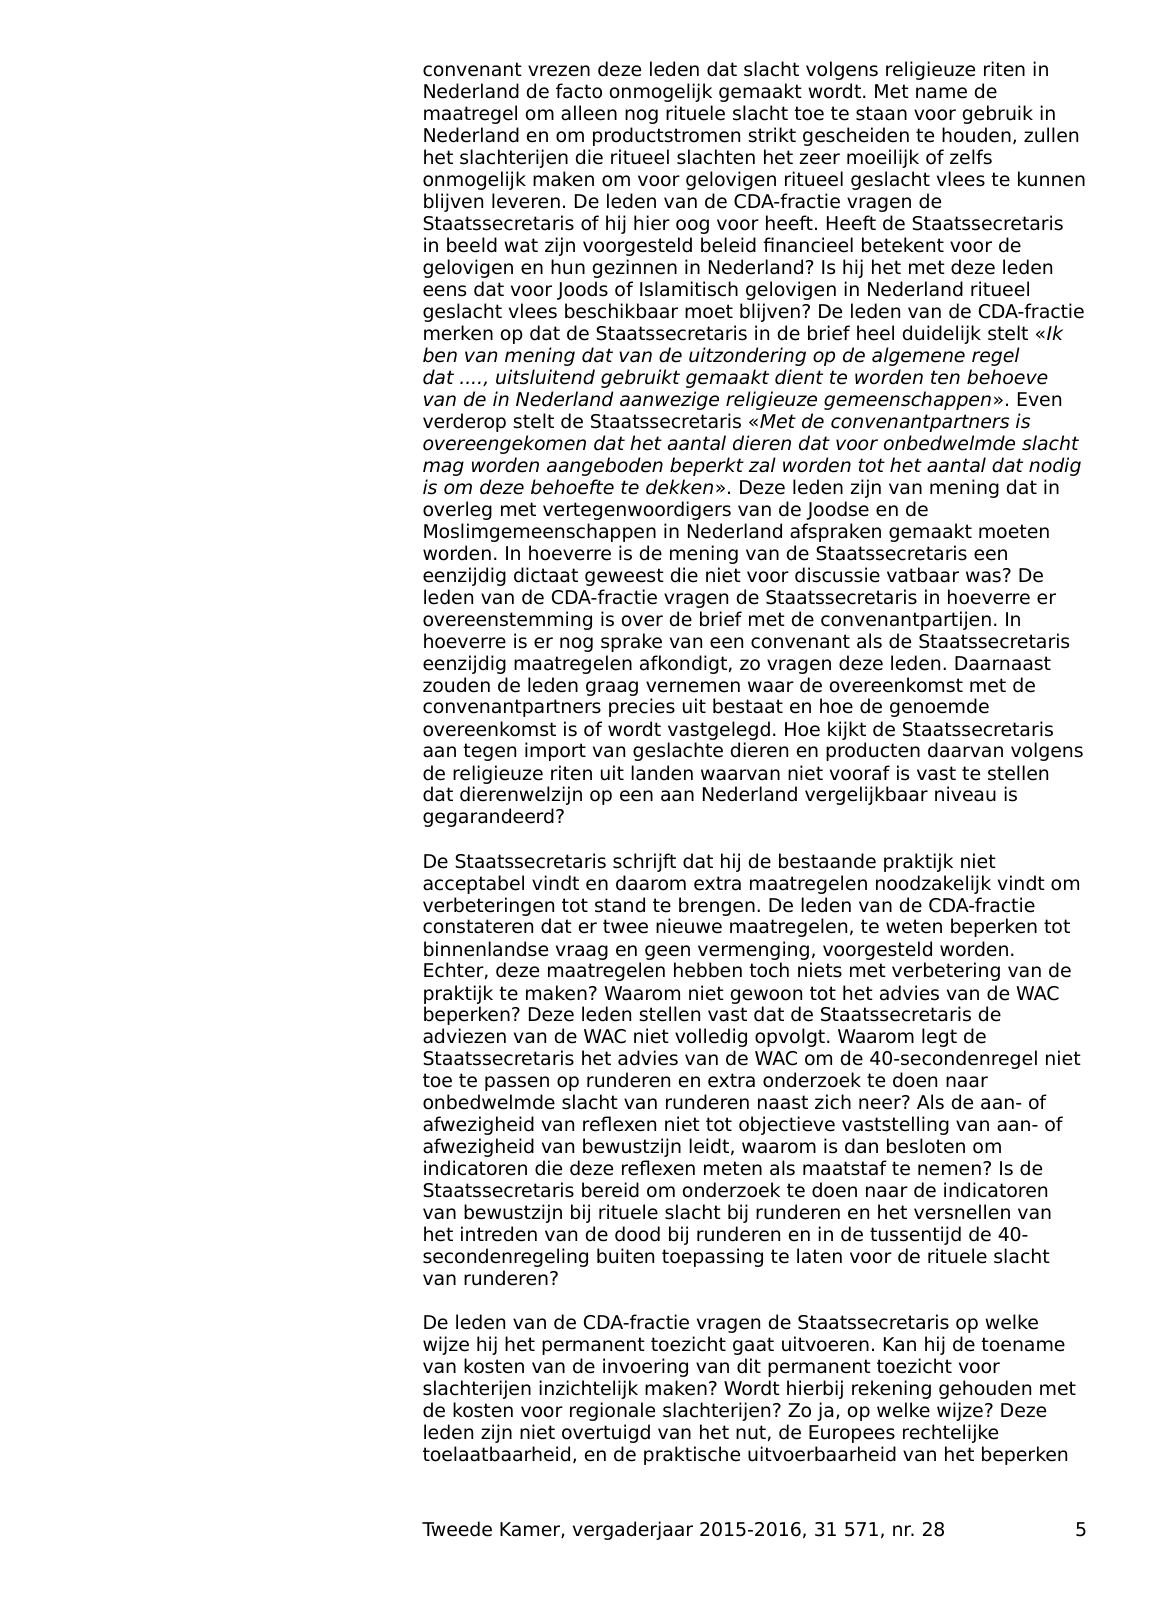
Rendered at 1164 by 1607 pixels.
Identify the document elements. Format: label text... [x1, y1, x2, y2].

text De leden van de CDA-fractie vragen de Staatssecretaris op welke wijze hij het permanent toezicht gaat uitvoeren. Kan hij de toename van kosten van de invoering van dit permanent toezicht voor slachterijen inzichtelijk maken? Wordt hierbij rekening gehouden met de kosten voor regionale slachterijen? Zo ja, op welke wijze? Deze leden zijn niet overtuigd van het nut, de Europees rechtelijke toelaatbaarheid, en de praktische uitvoerbaarheid van het beperken [422, 1312, 1087, 1466]
text De Staatssecretaris schrijft dat hij de bestaande praktijk niet acceptabel vindt en daarom extra maatregelen noodzakelijk vindt om verbeteringen tot stand te brengen. De leden van de CDA-fractie constateren dat er twee nieuwe maatregelen, te weten beperken tot binnenlandse vraag en geen vermenging, voorgesteld worden. Echter, deze maatregelen hebben toch niets met verbetering van de praktijk te maken? Waarom niet gewoon tot het advies van de WAC beperken? Deze leden stellen vast dat de Staatssecretaris de adviezen van de WAC niet volledig opvolgt. Waarom legt de Staatssecretaris het advies van de WAC om de 40-secondenregel niet toe te passen op runderen en extra onderzoek te doen naar onbedwelmde slacht van runderen naast zich neer? Als de aan- of afwezigheid van reflexen niet tot objectieve vaststelling van aan- of afwezigheid van bewustzijn leidt, waarom is dan besloten om indicatoren die deze reflexen meten als maatstaf te nemen? Is de Staatssecretaris bereid om onderzoek te doen naar de indicatoren van bewustzijn bij rituele slacht bij runderen en het versnellen van het intreden van de dood bij runderen en in de tussentijd de 40-secondenregeling buiten toepassing te laten voor de rituele slacht van runderen? [422, 851, 1087, 1290]
text convenant vrezen deze leden dat slacht volgens religieuze riten in Nederland de facto onmogelijk gemaakt wordt. Met name de maatregel om alleen nog rituele slacht toe te staan voor gebruik in Nederland en om productstromen strikt gescheiden te houden, zullen het slachterijen die ritueel slachten het zeer moeilijk of zelfs onmogelijk maken om voor gelovigen ritueel geslacht vlees te kunnen blijven leveren. De leden van de CDA-fractie vragen de Staatssecretaris of hij hier oog voor heeft. Heeft de Staatssecretaris in beeld wat zijn voorgesteld beleid financieel betekent voor de gelovigen en hun gezinnen in Nederland? Is hij het met deze leden eens dat voor Joods of Islamitisch gelovigen in Nederland ritueel geslacht vlees beschikbaar moet blijven? De leden van de CDA-fractie merken op dat de Staatssecretaris in de brief heel duidelijk stelt «Ik ben van mening dat van de uitzondering op de algemene regel dat ...., uitsluitend gebruikt gemaakt dient te worden ten behoeve van de in Nederland aanwezige religieuze gemeenschappen». Even verderop stelt de Staatssecretaris «Met de convenantpartners is overeengekomen dat het aantal dieren dat voor onbedwelmde slacht mag worden aangeboden beperkt zal worden tot het aantal dat nodig is om deze behoefte te dekken». Deze leden zijn van mening dat in overleg met vertegenwoordigers van de Joodse en de Moslimgemeenschappen in Nederland afspraken gemaakt moeten worden. In hoeverre is de mening van de Staatssecretaris een eenzijdig dictaat geweest die niet voor discussie vatbaar was? De leden van de CDA-fractie vragen de Staatssecretaris in hoeverre er overeenstemming is over de brief met de convenantpartijen. In hoeverre is er nog sprake van een convenant als de Staatssecretaris eenzijdig maatregelen afkondigt, zo vragen deze leden. Daarnaast zouden de leden graag vernemen waar de overeenkomst met de convenantpartners precies uit bestaat en hoe de genoemde overeenkomst is of wordt vastgelegd. Hoe kijkt de Staatssecretaris aan tegen import van geslachte dieren en producten daarvan volgens de religieuze riten uit landen waarvan niet vooraf is vast te stellen dat dierenwelzijn op een aan Nederland vergelijkbaar niveau is gegarandeerd? [422, 59, 1087, 828]
